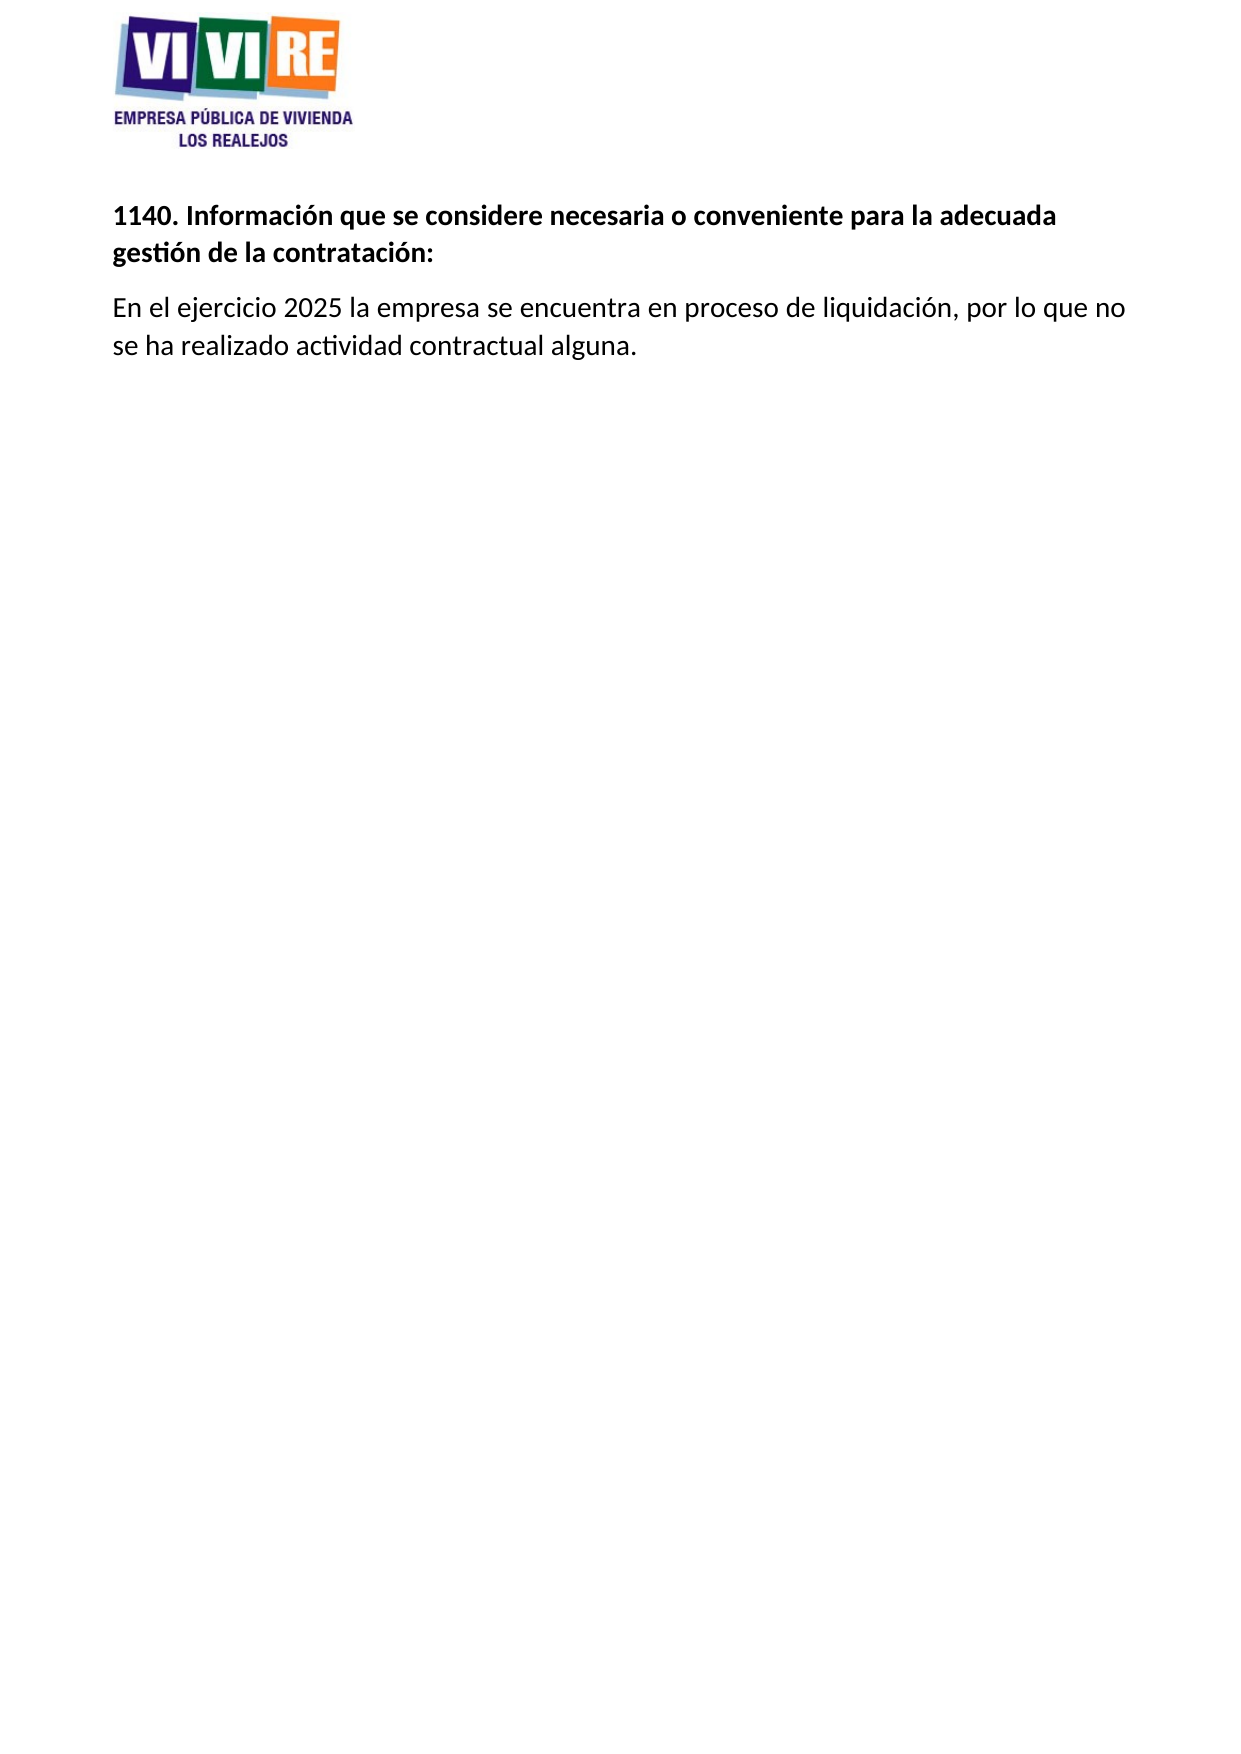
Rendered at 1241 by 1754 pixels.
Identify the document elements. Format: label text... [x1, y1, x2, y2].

text En el ejercicio 2025 la empresa se encuentra en proceso de liquidación, por lo que no se ha realizado actividad contractual alguna. [112, 289, 1128, 363]
text 1140. Información que se considere necesaria o conveniente para la adecuada gestión de la contratación: [112, 197, 1128, 270]
